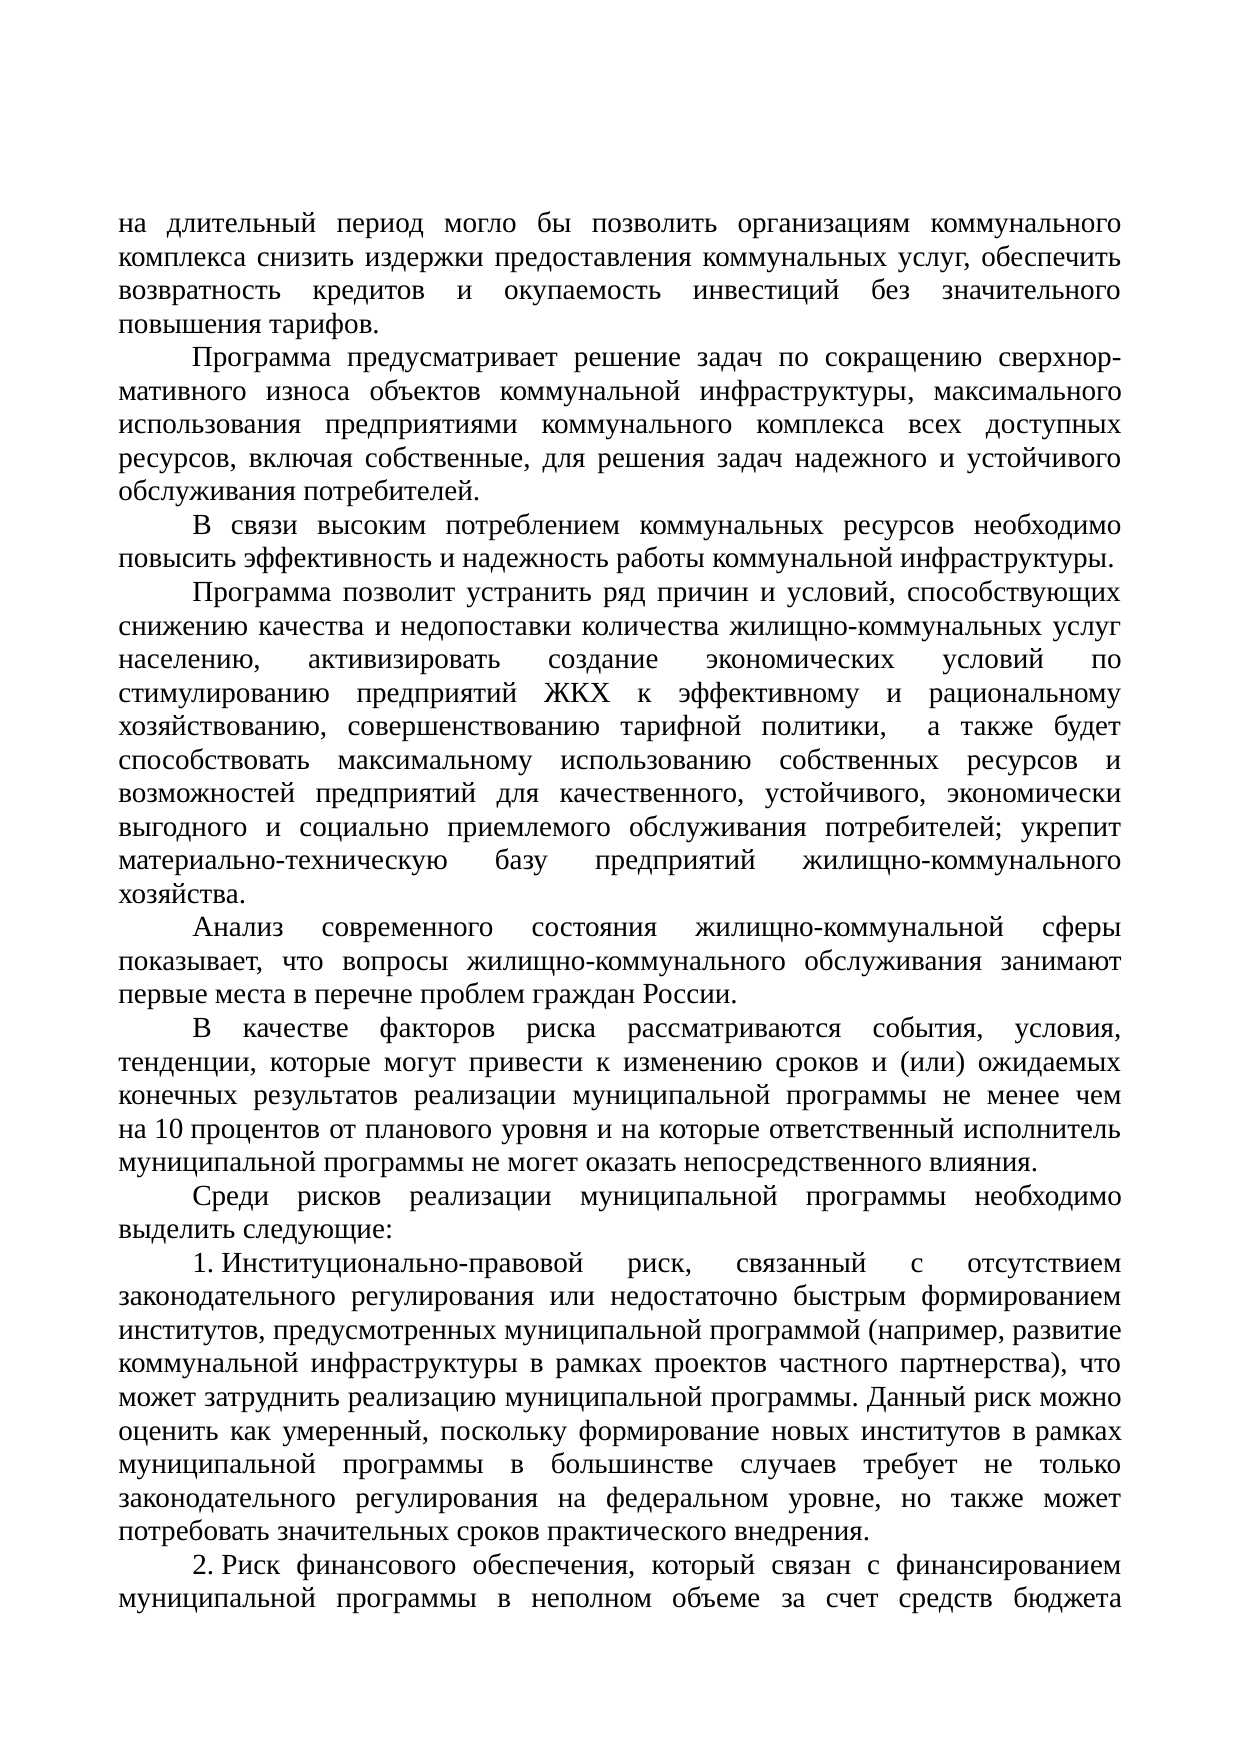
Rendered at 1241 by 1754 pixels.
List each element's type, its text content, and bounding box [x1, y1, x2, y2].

text Программа предусматривает решение задач по сокращению сверхнор-мативного износа объектов коммунальной инфраструктуры, максимального использования предприятиями коммунального комплекса всех доступных ресурсов, включая собственные, для решения задач надежного и устойчивого обслуживания потребителей. [118, 339, 1122, 507]
text В связи высоким потреблением коммунальных ресурсов необходимо повысить эффективность и надежность работы коммунальной инфраструктуры. [118, 507, 1122, 574]
text Программа позволит устранить ряд причин и условий, способствующих снижению качества и недопоставки количества жилищно-коммунальных услуг населению, активизировать создание экономических условий по стимулированию предприятий ЖКХ к эффективному и рациональному хозяйствованию, совершенствованию тарифной политики, а также будет способствовать максимальному использованию собственных ресурсов и возможностей предприятий для качественного, устойчивого, экономически выгодного и социально приемлемого обслуживания потребителей; укрепит материально-техническую базу предприятий жилищно-коммунального хозяйства. [118, 574, 1122, 909]
text 1. Институционально-правовой риск, связанный с отсутствием законодательного регулирования или недостаточно быстрым формированием институтов, предусмотренных муниципальной программой (например, развитие коммунальной инфраструктуры в рамках проектов частного партнерства), что может затруднить реализацию муниципальной программы. Данный риск можно оценить как умеренный, поскольку формирование новых институтов в рамках муниципальной программы в большинстве случаев требует не только законодательного регулирования на федеральном уровне, но также может потребовать значительных сроков практического внедрения. [118, 1245, 1122, 1547]
text на длительный период могло бы позволить организациям коммунального комплекса снизить издержки предоставления коммунальных услуг, обеспечить возвратность кредитов и окупаемость инвестиций без значительного повышения тарифов. [118, 205, 1122, 339]
text 2. Риск финансового обеспечения, который связан с финансированием муниципальной программы в неполном объеме за счет средств бюджета [118, 1547, 1122, 1614]
text Анализ современного состояния жилищно-коммунальной сферы показывает, что вопросы жилищно-коммунального обслуживания занимают первые места в перечне проблем граждан России. [118, 909, 1122, 1010]
text В качестве факторов риска рассматриваются события, условия, тенденции, которые могут привести к изменению сроков и (или) ожидаемых конечных результатов реализации муниципальной программы не менее чем на 10 процентов от планового уровня и на которые ответственный исполнитель муниципальной программы не могет оказать непосредственного влияния. [118, 1010, 1122, 1178]
text Среди рисков реализации муниципальной программы необходимо выделить следующие: [118, 1178, 1122, 1245]
